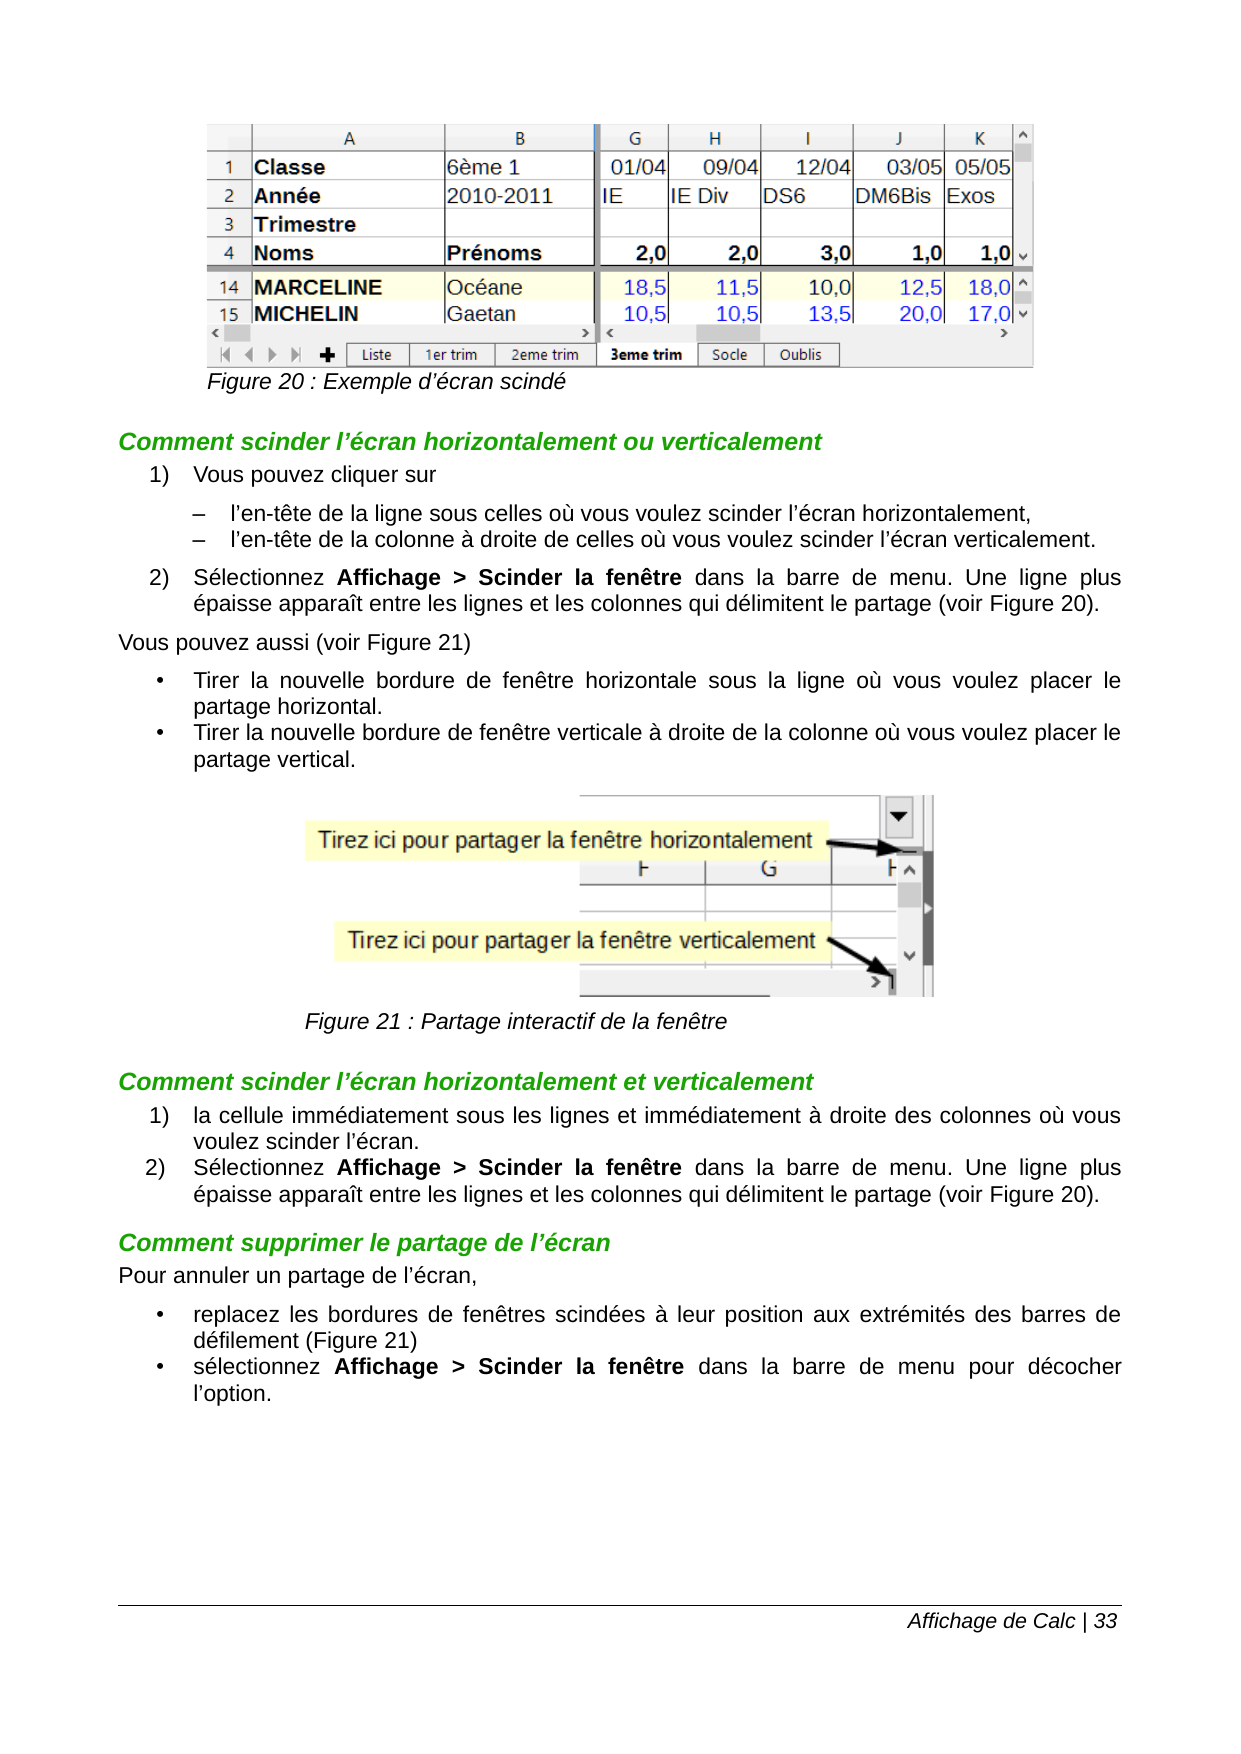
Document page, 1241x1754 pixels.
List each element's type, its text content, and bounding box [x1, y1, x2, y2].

text Figure 21 : Partage interactif de la fenêtre [304, 790, 936, 1034]
text Figure 20 : Exemple d’écran scindé [207, 368, 1033, 394]
text Vous pouvez aussi (voir Figure 21) [118, 628, 1122, 655]
list Vous pouvez cliquer sur [169, 461, 1122, 488]
list l’en-tête de la ligne sous celles où vous voulez scinder l’écran horizontalement, [192, 499, 1122, 526]
subtitle Comment scinder l’écran horizontalement ou verticalement [118, 427, 1122, 455]
subtitle Comment scinder l’écran horizontalement et verticalement [118, 1067, 1122, 1096]
text Pour annuler un partage de l’écran, [118, 1262, 1122, 1289]
picture [304, 795, 934, 997]
list Sélectionnez Affichage > Scinder la fenêtre dans la barre de menu. Une ligne plus épaisse apparaît entre les lignes et les colonnes qui délimitent le partage (voir Figure 20). [165, 1154, 1122, 1207]
list sélectionnez Affichage > Scinder la fenêtre dans la barre de menu pour décocher l’option. [156, 1353, 1122, 1406]
list Tirer la nouvelle bordure de fenêtre verticale à droite de la colonne où vous voulez placer le partage vertical. [156, 719, 1122, 772]
list Tirer la nouvelle bordure de fenêtre horizontale sous la ligne où vous voulez placer le partage horizontal. [156, 667, 1122, 719]
list replacez les bordures de fenêtres scindées à leur position aux extrémités des barres de défilement (Figure 21) [156, 1301, 1122, 1353]
picture [206, 124, 1034, 368]
list la cellule immédiatement sous les lignes et immédiatement à droite des colonnes où vous voulez scinder l’écran. [169, 1102, 1122, 1154]
list l’en-tête de la colonne à droite de celles où vous voulez scinder l’écran verticalement. [192, 526, 1122, 552]
list Sélectionnez Affichage > Scinder la fenêtre dans la barre de menu. Une ligne plus épaisse apparaît entre les lignes et les colonnes qui délimitent le partage (voir Figure 20). [169, 564, 1122, 617]
subtitle Comment supprimer le partage de l’écran [118, 1228, 1122, 1256]
